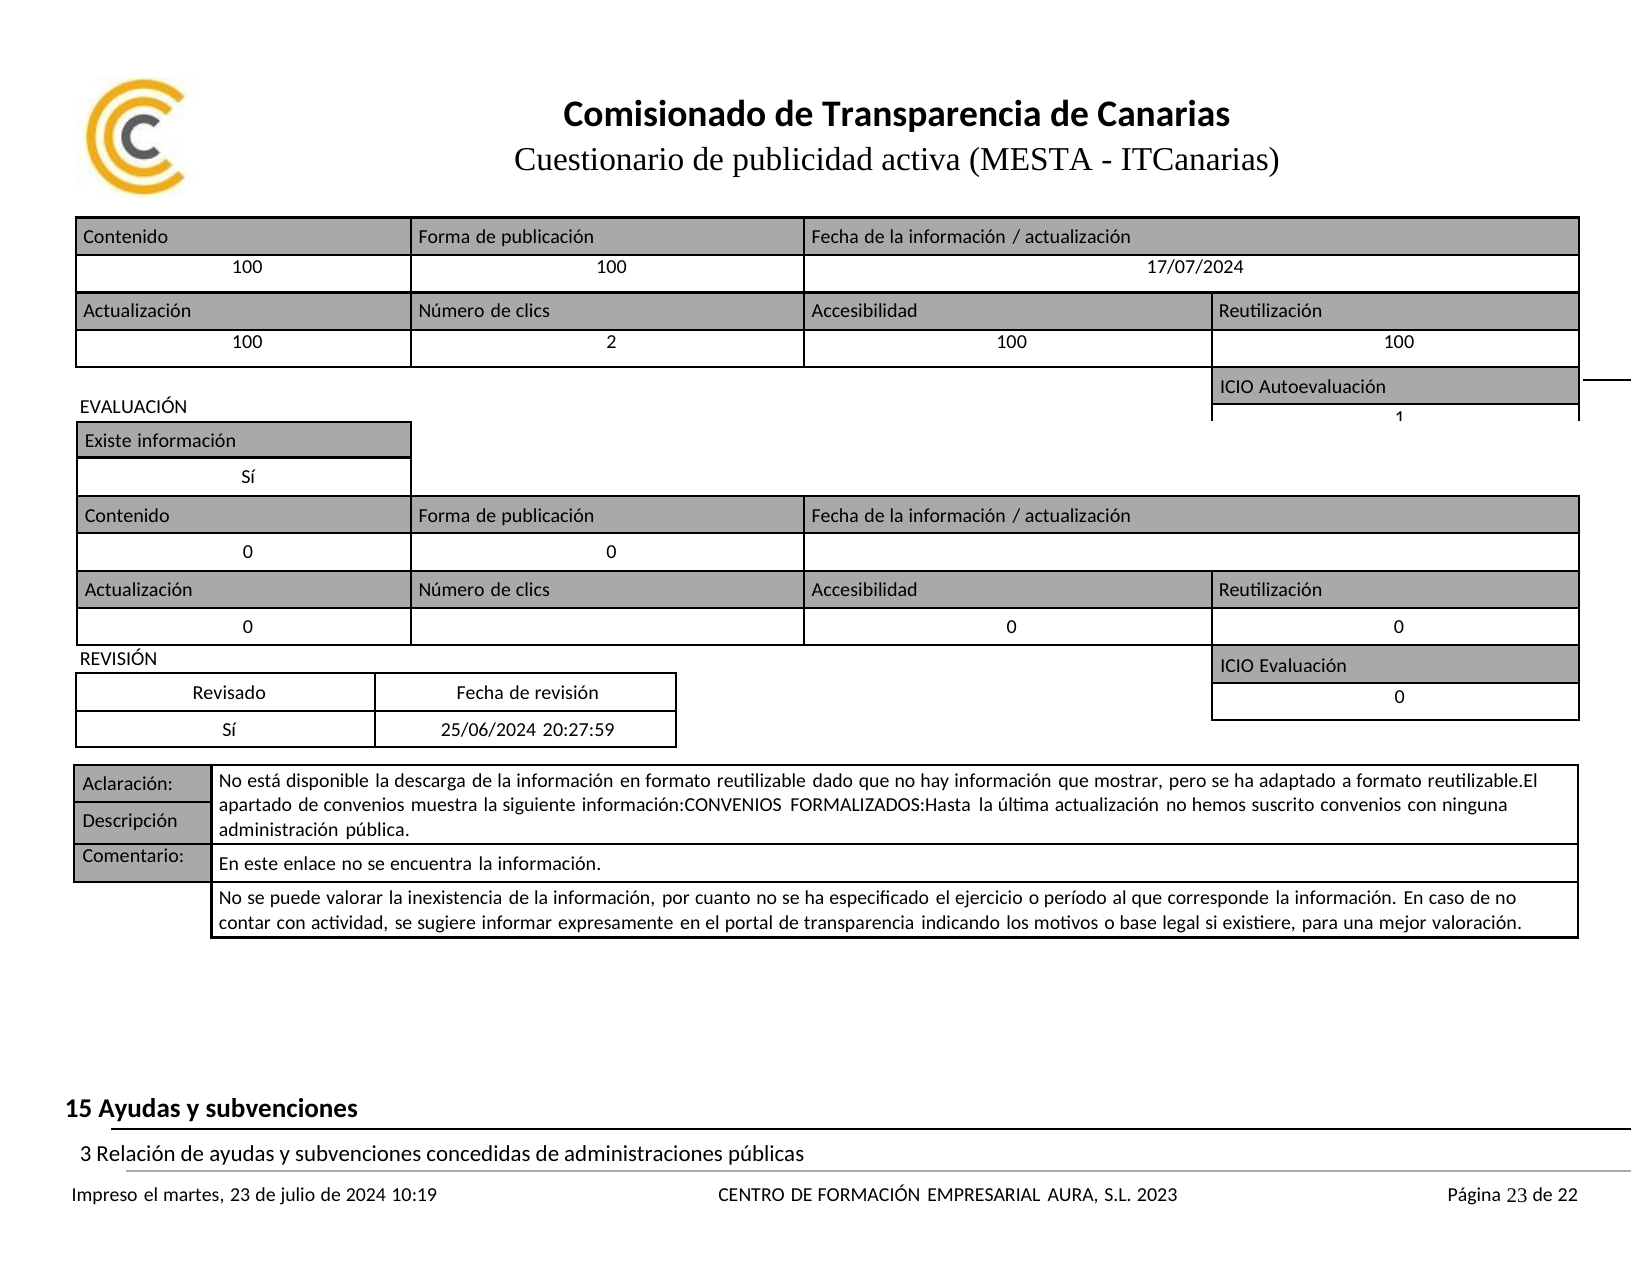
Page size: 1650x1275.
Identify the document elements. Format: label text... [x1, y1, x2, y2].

text REVISIÓN [677, 421, 1594, 722]
table_cell Reutilización [1213, 572, 1578, 607]
table_cell Sí [78, 459, 410, 495]
table_cell 100 [77, 331, 410, 366]
table_cell [376, 674, 675, 710]
table_cell Contenido [78, 497, 410, 532]
table_cell Fecha de la información / actualización [805, 497, 1578, 532]
table_cell 0 [1213, 684, 1578, 719]
table_cell [376, 712, 675, 719]
table_header No está disponible la descarga de la información en formato reutilizable dado que no hay información que mostrar, pero se ha adaptado a formato reutilizable.El apartado de convenios muestra la siguiente información:CONVENIOS FORMALIZADOS:Hasta la última actualización no hemos suscrito convenios con ninguna administración pública. [213, 766, 1577, 843]
table_cell Actualización [78, 572, 410, 607]
table_cell [77, 712, 374, 719]
table_header Fecha de la información / actualización [805, 219, 1578, 254]
table_cell Número de clics [412, 572, 803, 607]
table_cell 0 [805, 609, 1211, 644]
table_header Forma de publicación [412, 219, 803, 254]
table_cell 1 [1213, 405, 1578, 421]
text 15 Ayudas y subvenciones [64, 1091, 1594, 1124]
table_cell 100 [412, 256, 803, 291]
table_cell 17/07/2024 [805, 256, 1578, 291]
table_cell 0 [1213, 609, 1578, 644]
table_cell Accesibilidad [805, 294, 1211, 329]
table_cell [77, 646, 1211, 719]
table_cell En este enlace no se encuentra la información. [213, 845, 1577, 881]
table_cell [805, 534, 1578, 570]
table_cell Número de clics [412, 294, 803, 329]
table_cell ICIO Evaluación [1213, 646, 1578, 682]
table_header Aclaración: [75, 766, 210, 801]
table_cell 25/06/2024 20:27:59 [376, 722, 675, 746]
table_header Existe información [78, 423, 410, 456]
table_cell 100 [77, 256, 410, 291]
text EVALUACIÓN [1580, 216, 1594, 421]
table_cell Accesibilidad [805, 572, 1211, 607]
table_cell 100 [1213, 331, 1578, 366]
table_cell ICIO Autoevaluación [1213, 368, 1578, 403]
table_cell Descripción [75, 803, 210, 843]
table_cell Comentario: [75, 845, 210, 881]
table_cell [412, 609, 803, 644]
table_cell 100 [805, 331, 1211, 366]
table_cell Forma de publicación [412, 497, 803, 532]
table_cell 0 [412, 534, 803, 570]
table_cell Reutilización [1213, 294, 1578, 329]
table_cell Actualización [77, 294, 410, 329]
table_cell 0 [78, 534, 410, 570]
table_cell [74, 883, 210, 936]
table_cell 0 [78, 609, 410, 644]
table_header Contenido [77, 219, 410, 254]
table_cell [76, 368, 1211, 421]
text 3 Relación de ayudas y subvenciones concedidas de administraciones públicas [79, 1139, 1594, 1167]
table_header [412, 421, 1579, 495]
table_cell 2 [412, 331, 803, 366]
table_cell No se puede valorar la inexistencia de la información, por cuanto no se ha especificado el ejercicio o período al que corresponde la información. En caso de no contar con actividad, se sugiere informar expresamente en el portal de transparencia indicando los motivos o base legal si existiere, para una mejor valoración. [213, 883, 1577, 936]
table_cell [77, 674, 374, 710]
table_cell Sí [77, 722, 374, 746]
